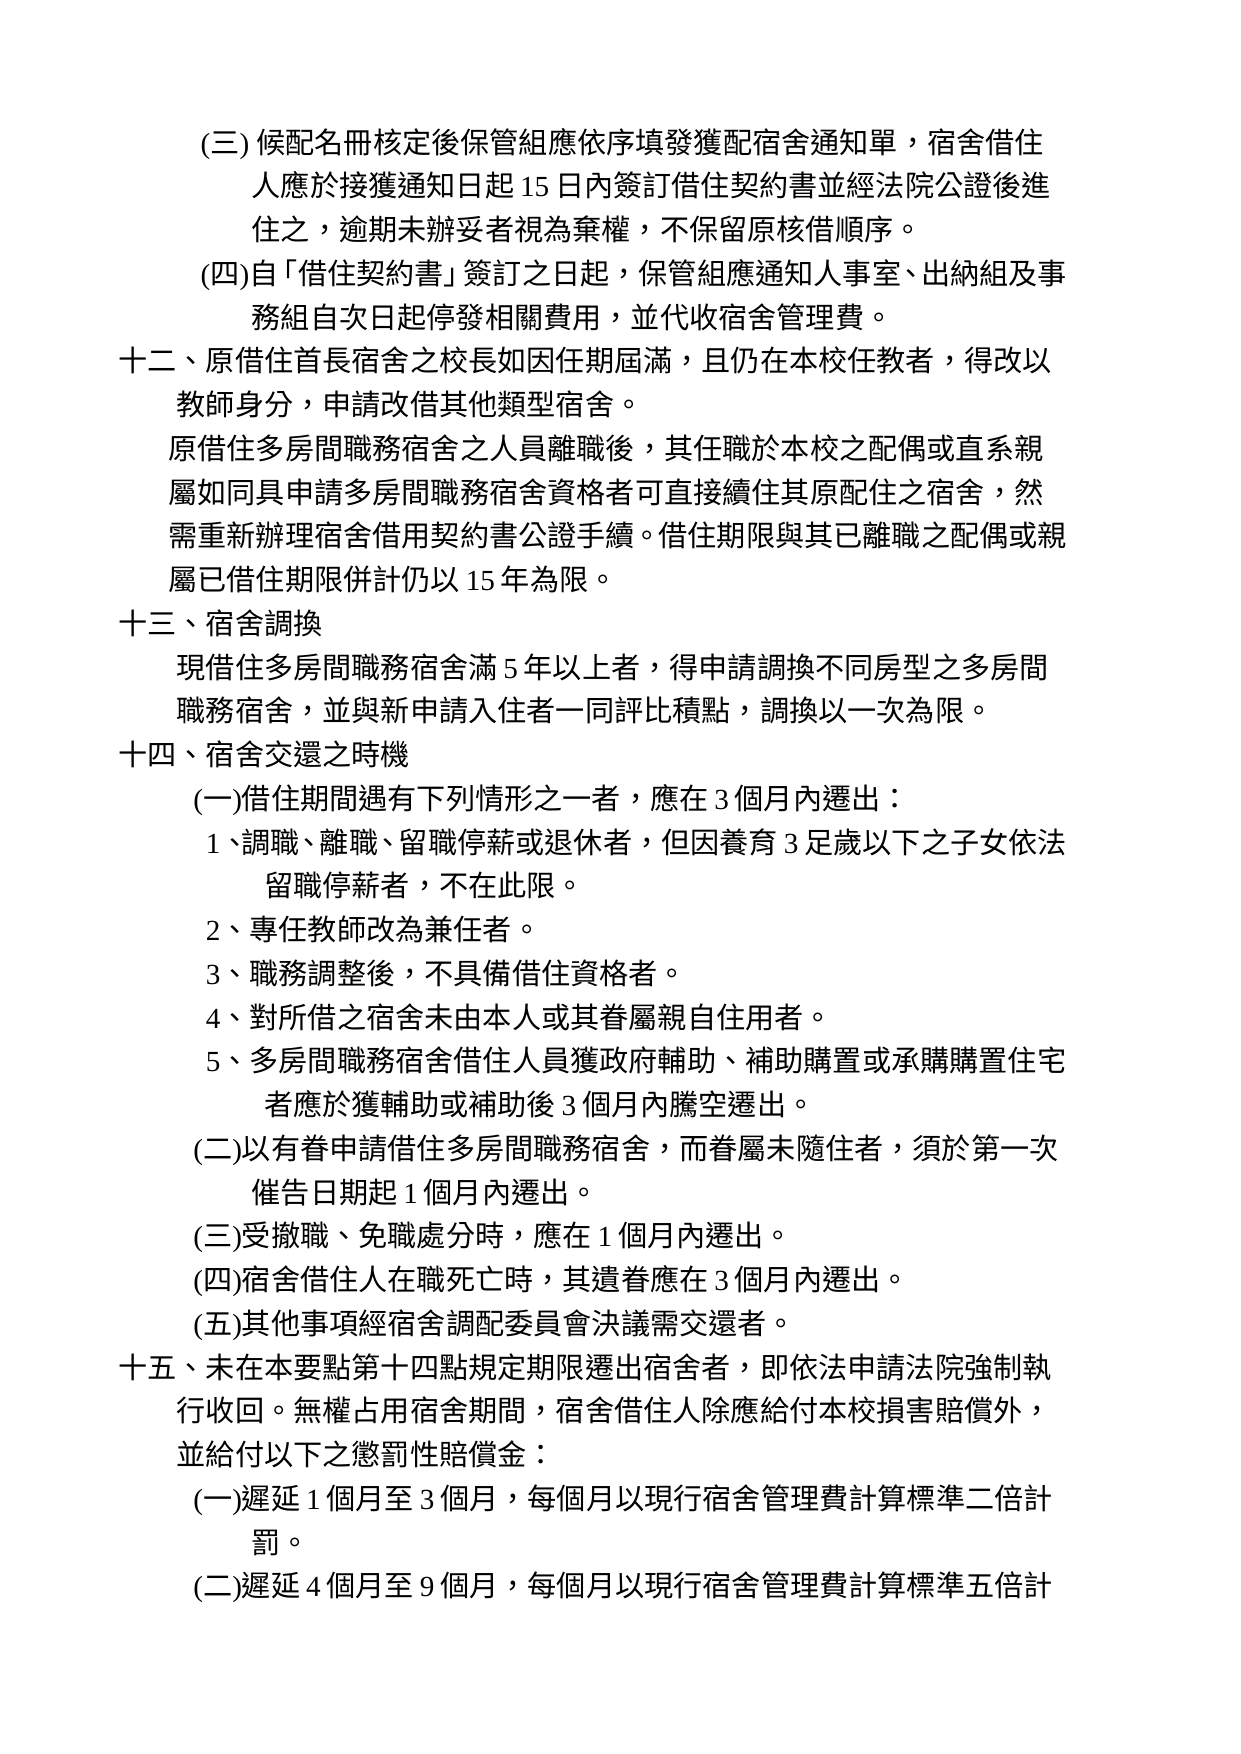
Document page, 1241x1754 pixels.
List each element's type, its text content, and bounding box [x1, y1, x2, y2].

table_cell 十五、未在本要點第十四點規定期限遷出宿舍者，即依法申請法院強制執行收回。無權占用宿舍期間，宿舍借住人除應給付本校損害賠償外，並給付以下之懲罰性賠償金： (一)遲延1個月至3個月，每個月以現行宿舍管理費計算標準二倍計罰。 (二)遲延4個月至9個月，每個月以現行宿舍管理費計算標準五倍計 [107, 1343, 1078, 1606]
table_cell 十三、宿舍調換 現借住多房間職務宿舍滿5年以上者，得申請調換不同房型之多房間職務宿舍，並與新申請入住者一同評比積點，調換以一次為限。 [107, 599, 1078, 731]
table_cell 十二、原借住首長宿舍之校長如因任期屆滿，且仍在本校任教者，得改以教師身分，申請改借其他類型宿舍。 原借住多房間職務宿舍之人員離職後，其任職於本校之配偶或直系親屬如同具申請多房間職務宿舍資格者可直接續住其原配住之宿舍，然需重新辦理宿舍借用契約書公證手續。借住期限與其已離職之配偶或親屬已借住期限併計仍以15年為限。 [107, 337, 1078, 599]
table_cell (三) 候配名冊核定後保管組應依序填發獲配宿舍通知單，宿舍借住人應於接獲通知日起15日內簽訂借住契約書並經法院公證後進住之，逾期未辦妥者視為棄權，不保留原核借順序。 (四)自「借住契約書」簽訂之日起，保管組應通知人事室、出納組及事務組自次日起停發相關費用，並代收宿舍管理費。 [107, 118, 1078, 337]
table_cell 十四、宿舍交還之時機 (一)借住期間遇有下列情形之一者，應在3個月內遷出： 1、調職、離職、留職停薪或退休者，但因養育3足歲以下之子女依法留職停薪者，不在此限。 2、專任教師改為兼任者。 3、職務調整後，不具備借住資格者。 4、對所借之宿舍未由本人或其眷屬親自住用者。 5、多房間職務宿舍借住人員獲政府輔助、補助購置或承購購置住宅者應於獲輔助或補助後3個月內騰空遷出。 (二)以有眷申請借住多房間職務宿舍，而眷屬未隨住者，須於第一次催告日期起1個月內遷出。 (三)受撤職、免職處分時，應在1個月內遷出。 (四)宿舍借住人在職死亡時，其遺眷應在3個月內遷出。 (五)其他事項經宿舍調配委員會決議需交還者。 [107, 731, 1078, 1343]
